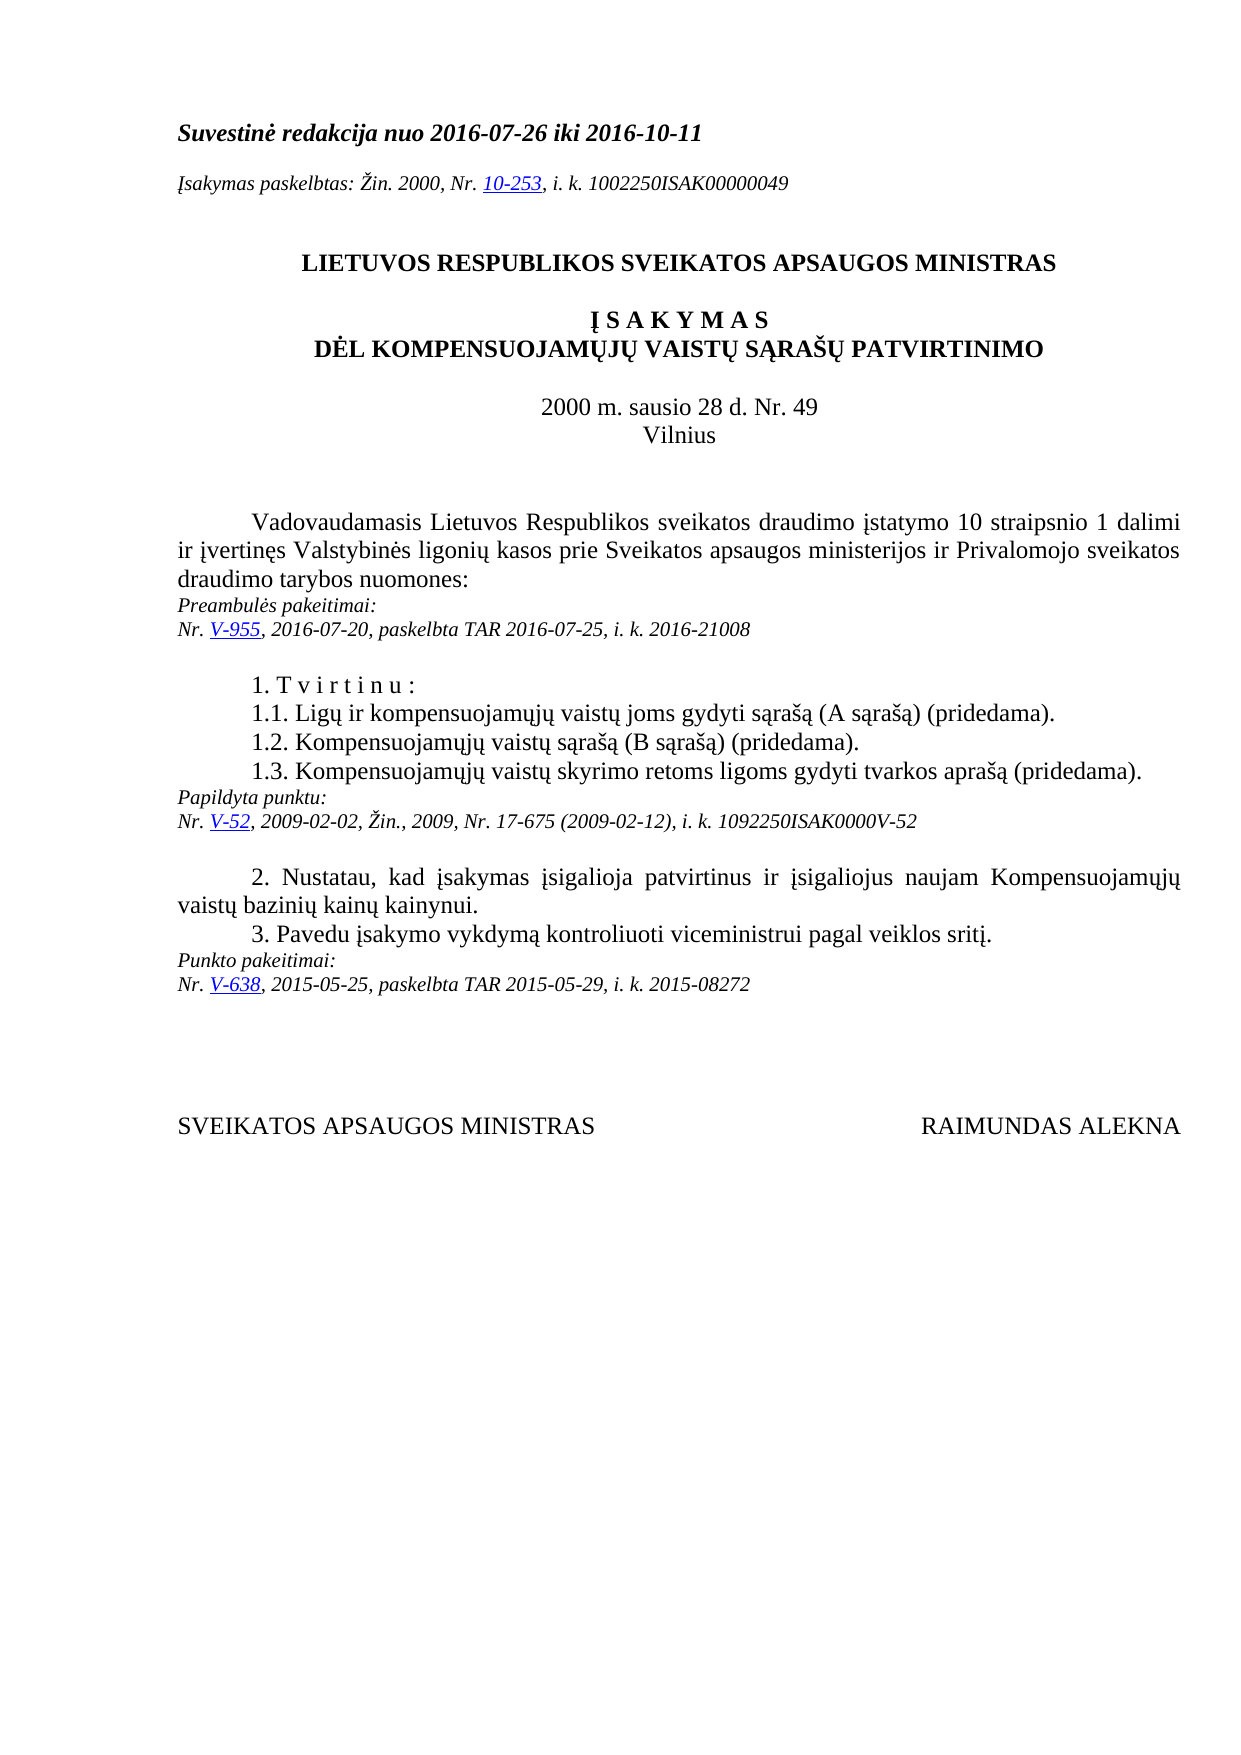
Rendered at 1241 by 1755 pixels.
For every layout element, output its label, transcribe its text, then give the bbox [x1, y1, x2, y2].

text Nr. V-52, 2009-02-02, Žin., 2009, Nr. 17-675 (2009-02-12), i. k. 1092250ISAK0000V-52 [177, 809, 1181, 833]
text Nr. V-638, 2015-05-25, paskelbta TAR 2015-05-29, i. k. 2015-08272 [177, 972, 1181, 996]
text Suvestinė redakcija nuo 2016-07-26 iki 2016-10-11 [177, 118, 1181, 147]
text 1. Tvirtinu: [177, 670, 1181, 698]
text DĖL KOMPENSUOJAMŲJŲ VAISTŲ SĄRAŠŲ PATVIRTINIMO [177, 334, 1181, 363]
text Papildyta punktu: [177, 785, 1181, 809]
text Punkto pakeitimai: [177, 948, 1181, 972]
text 1.1. Ligų ir kompensuojamųjų vaistų joms gydyti sąrašą (A sąrašą) (pridedama). [177, 698, 1181, 727]
text 3. Pavedu įsakymo vykdymą kontroliuoti viceministrui pagal veiklos sritį. [251, 919, 1181, 948]
text Vadovaudamasis Lietuvos Respublikos sveikatos draudimo įstatymo 10 straipsnio 1 dalimi ir įvertinęs Valstybinės ligonių kasos prie Sveikatos apsaugos ministerijos ir Privalomojo sveikatos draudimo tarybos nuomones: [177, 507, 1181, 593]
text Į S A K Y M A S [177, 305, 1181, 334]
text 1.2. Kompensuojamųjų vaistų sąrašą (B sąrašą) (pridedama). [177, 727, 1181, 756]
text Nr. V-955, 2016-07-20, paskelbta TAR 2016-07-25, i. k. 2016-21008 [177, 617, 1181, 641]
text SVEIKATOS APSAUGOS MINISTRAS RAIMUNDAS ALEKNA [177, 1111, 1181, 1140]
text Įsakymas paskelbtas: Žin. 2000, Nr. 10-253, i. k. 1002250ISAK00000049 [177, 171, 1181, 195]
text 2. Nustatau, kad įsakymas įsigalioja patvirtinus ir įsigaliojus naujam Kompensuojamųjų vaistų bazinių kainų kainynui. [177, 862, 1181, 919]
text LIETUVOS RESPUBLIKOS SVEIKATOS APSAUGOS MINISTRAS [177, 248, 1181, 277]
text Preambulės pakeitimai: [177, 593, 1181, 617]
text 1.3. Kompensuojamųjų vaistų skyrimo retoms ligoms gydyti tvarkos aprašą (pridedama). [177, 756, 1181, 785]
text Vilnius [177, 420, 1181, 449]
text 2000 m. sausio 28 d. Nr. 49 [177, 392, 1181, 420]
